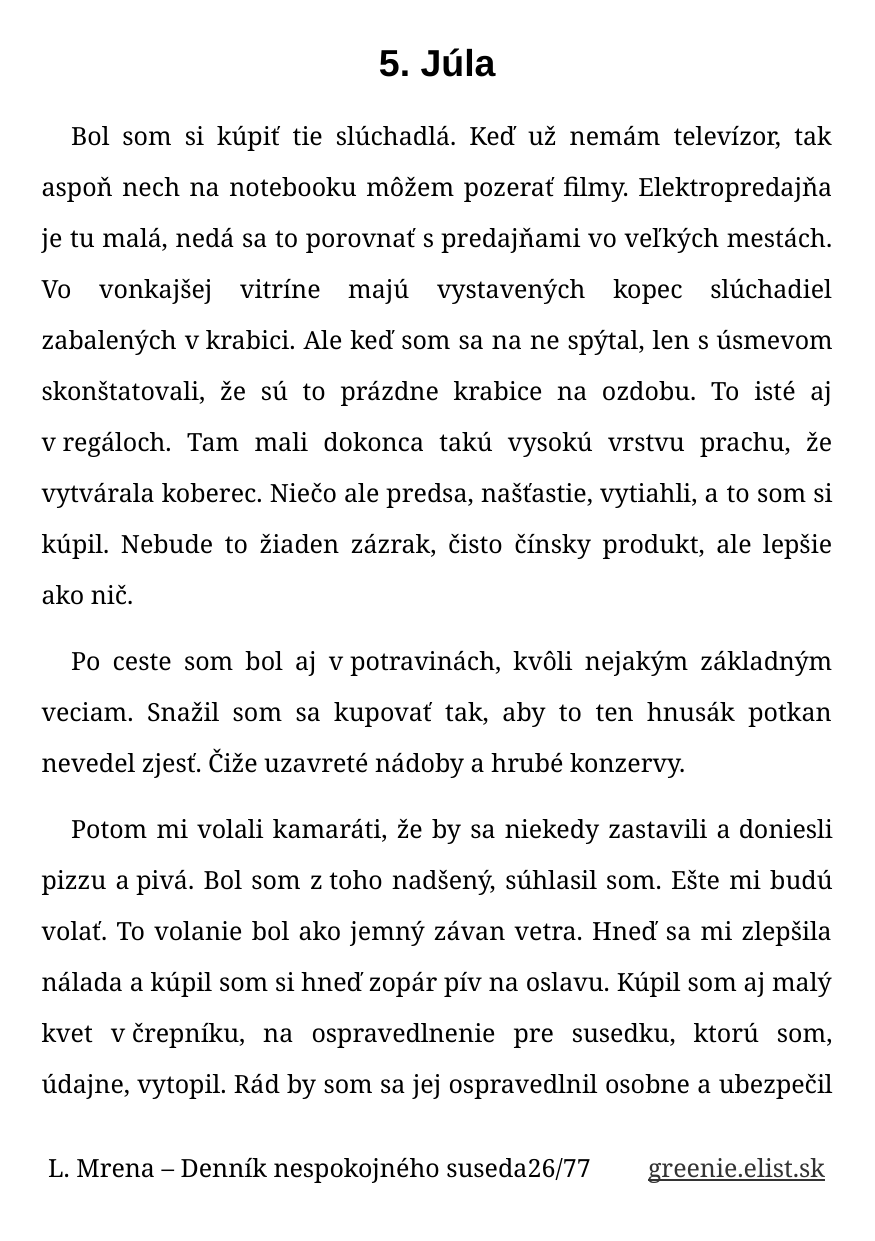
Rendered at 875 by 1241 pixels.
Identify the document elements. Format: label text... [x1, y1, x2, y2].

text Po ceste som bol aj v potravinách, kvôli nejakým základným veciam. Snažil som sa kupovať tak, aby to ten hnusák potkan nevedel zjesť. Čiže uzavreté nádoby a hrubé konzervy. [41, 643, 833, 780]
subtitle 5. Júla [41, 41, 833, 84]
text Potom mi volali kamaráti, že by sa niekedy zastavili a doniesli pizzu a pivá. Bol som z toho nadšený, súhlasil som. Ešte mi budú volať. To volanie bol ako jemný závan vetra. Hneď sa mi zlepšila nálada a kúpil som si hneď zopár pív na oslavu. Kúpil som aj malý kvet v črepníku, na ospravedlnenie pre susedku, ktorú som, údajne, vytopil. Rád by som sa jej ospravedlnil osobne a ubezpečil [41, 811, 833, 1101]
text Bol som si kúpiť tie slúchadlá. Keď už nemám televízor, tak aspoň nech na notebooku môžem pozerať filmy. Elektropredajňa je tu malá, nedá sa to porovnať s predajňami vo veľkých mestách. Vo vonkajšej vitríne majú vystavených kopec slúchadiel zabalených v krabici. Ale keď som sa na ne spýtal, len s úsmevom skonštatovali, že sú to prázdne krabice na ozdobu. To isté aj v regáloch. Tam mali dokonca takú vysokú vrstvu prachu, že vytvárala koberec. Niečo ale predsa, našťastie, vytiahli, a to som si kúpil. Nebude to žiaden zázrak, čisto čínsky produkt, ale lepšie ako nič. [41, 118, 833, 612]
